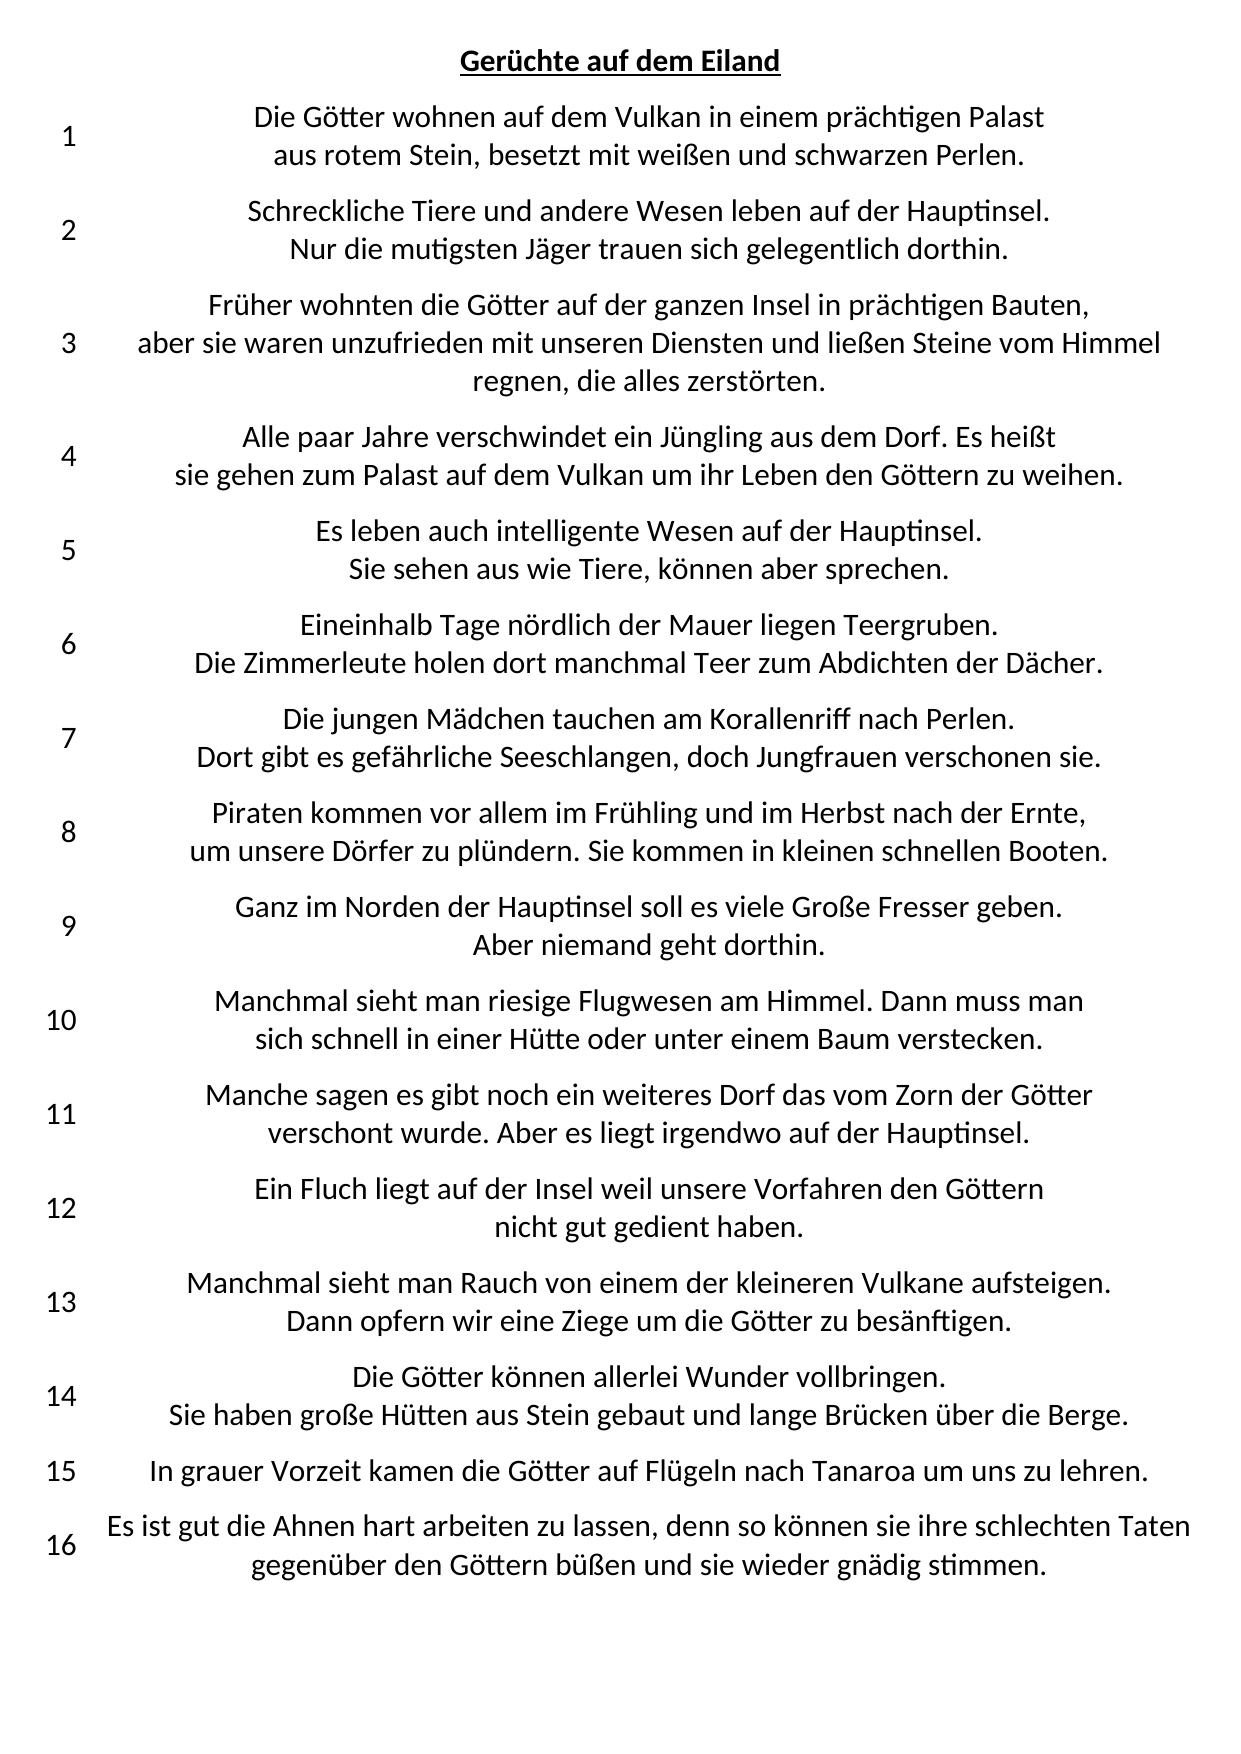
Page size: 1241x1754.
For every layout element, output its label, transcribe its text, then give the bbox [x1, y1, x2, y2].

table_cell Alle paar Jahre verschwindet ein Jüngling aus dem Dorf. Es heißt sie gehen zum Palast auf dem Vulkan um ihr Leben den Göttern zu weihen. [88, 405, 1211, 499]
table_cell In grauer Vorzeit kamen die Götter auf Flügeln nach Tanaroa um uns zu lehren. [88, 1439, 1211, 1495]
table_cell Die Götter können allerlei Wunder vollbringen. Sie haben große Hütten aus Stein gebaut und lange Brücken über die Berge. [88, 1345, 1211, 1439]
table_cell 7 [30, 687, 88, 781]
table_cell 3 [30, 273, 88, 405]
table_cell 2 [30, 179, 88, 273]
table_cell Manchmal sieht man riesige Flugwesen am Himmel. Dann muss man sich schnell in einer Hütte oder unter einem Baum verstecken. [88, 969, 1211, 1063]
table_cell 14 [30, 1345, 88, 1439]
table_cell 8 [30, 781, 88, 875]
table_cell 6 [30, 593, 88, 687]
table_cell Die jungen Mädchen tauchen am Korallenriff nach Perlen. Dort gibt es gefährliche Seeschlangen, doch Jungfrauen verschonen sie. [88, 687, 1211, 781]
table_cell Die Götter wohnen auf dem Vulkan in einem prächtigen Palast aus rotem Stein, besetzt mit weißen und schwarzen Perlen. [88, 85, 1211, 179]
table_cell 1 [30, 85, 88, 179]
table_cell Eineinhalb Tage nördlich der Mauer liegen Teergruben. Die Zimmerleute holen dort manchmal Teer zum Abdichten der Dächer. [88, 593, 1211, 687]
table_cell Es ist gut die Ahnen hart arbeiten zu lassen, denn so können sie ihre schlechten Taten gegenüber den Göttern büßen und sie wieder gnädig stimmen. [88, 1495, 1211, 1589]
table_cell 16 [30, 1495, 88, 1589]
table_cell Ganz im Norden der Hauptinsel soll es viele Große Fresser geben. Aber niemand geht dorthin. [88, 875, 1211, 969]
table_cell Früher wohnten die Götter auf der ganzen Insel in prächtigen Bauten, aber sie waren unzufrieden mit unseren Diensten und ließen Steine vom Himmel regnen, die alles zerstörten. [88, 273, 1211, 405]
table_cell 15 [30, 1439, 88, 1495]
table_cell Manchmal sieht man Rauch von einem der kleineren Vulkane aufsteigen. Dann opfern wir eine Ziege um die Götter zu besänftigen. [88, 1251, 1211, 1345]
table_cell Ein Fluch liegt auf der Insel weil unsere Vorfahren den Göttern nicht gut gedient haben. [88, 1157, 1211, 1251]
table_cell 5 [30, 499, 88, 593]
table_cell Piraten kommen vor allem im Frühling und im Herbst nach der Ernte, um unsere Dörfer zu plündern. Sie kommen in kleinen schnellen Booten. [88, 781, 1211, 875]
table_cell 10 [30, 969, 88, 1063]
table_cell 13 [30, 1251, 88, 1345]
table_cell Manche sagen es gibt noch ein weiteres Dorf das vom Zorn der Götter verschont wurde. Aber es liegt irgendwo auf der Hauptinsel. [88, 1063, 1211, 1157]
table_cell 4 [30, 405, 88, 499]
table_header Gerüchte auf dem Eiland [30, 30, 1211, 85]
table_cell 12 [30, 1157, 88, 1251]
table_cell 11 [30, 1063, 88, 1157]
table_cell Es leben auch intelligente Wesen auf der Hauptinsel. Sie sehen aus wie Tiere, können aber sprechen. [88, 499, 1211, 593]
table_cell 9 [30, 875, 88, 969]
table_cell Schreckliche Tiere und andere Wesen leben auf der Hauptinsel. Nur die mutigsten Jäger trauen sich gelegentlich dorthin. [88, 179, 1211, 273]
